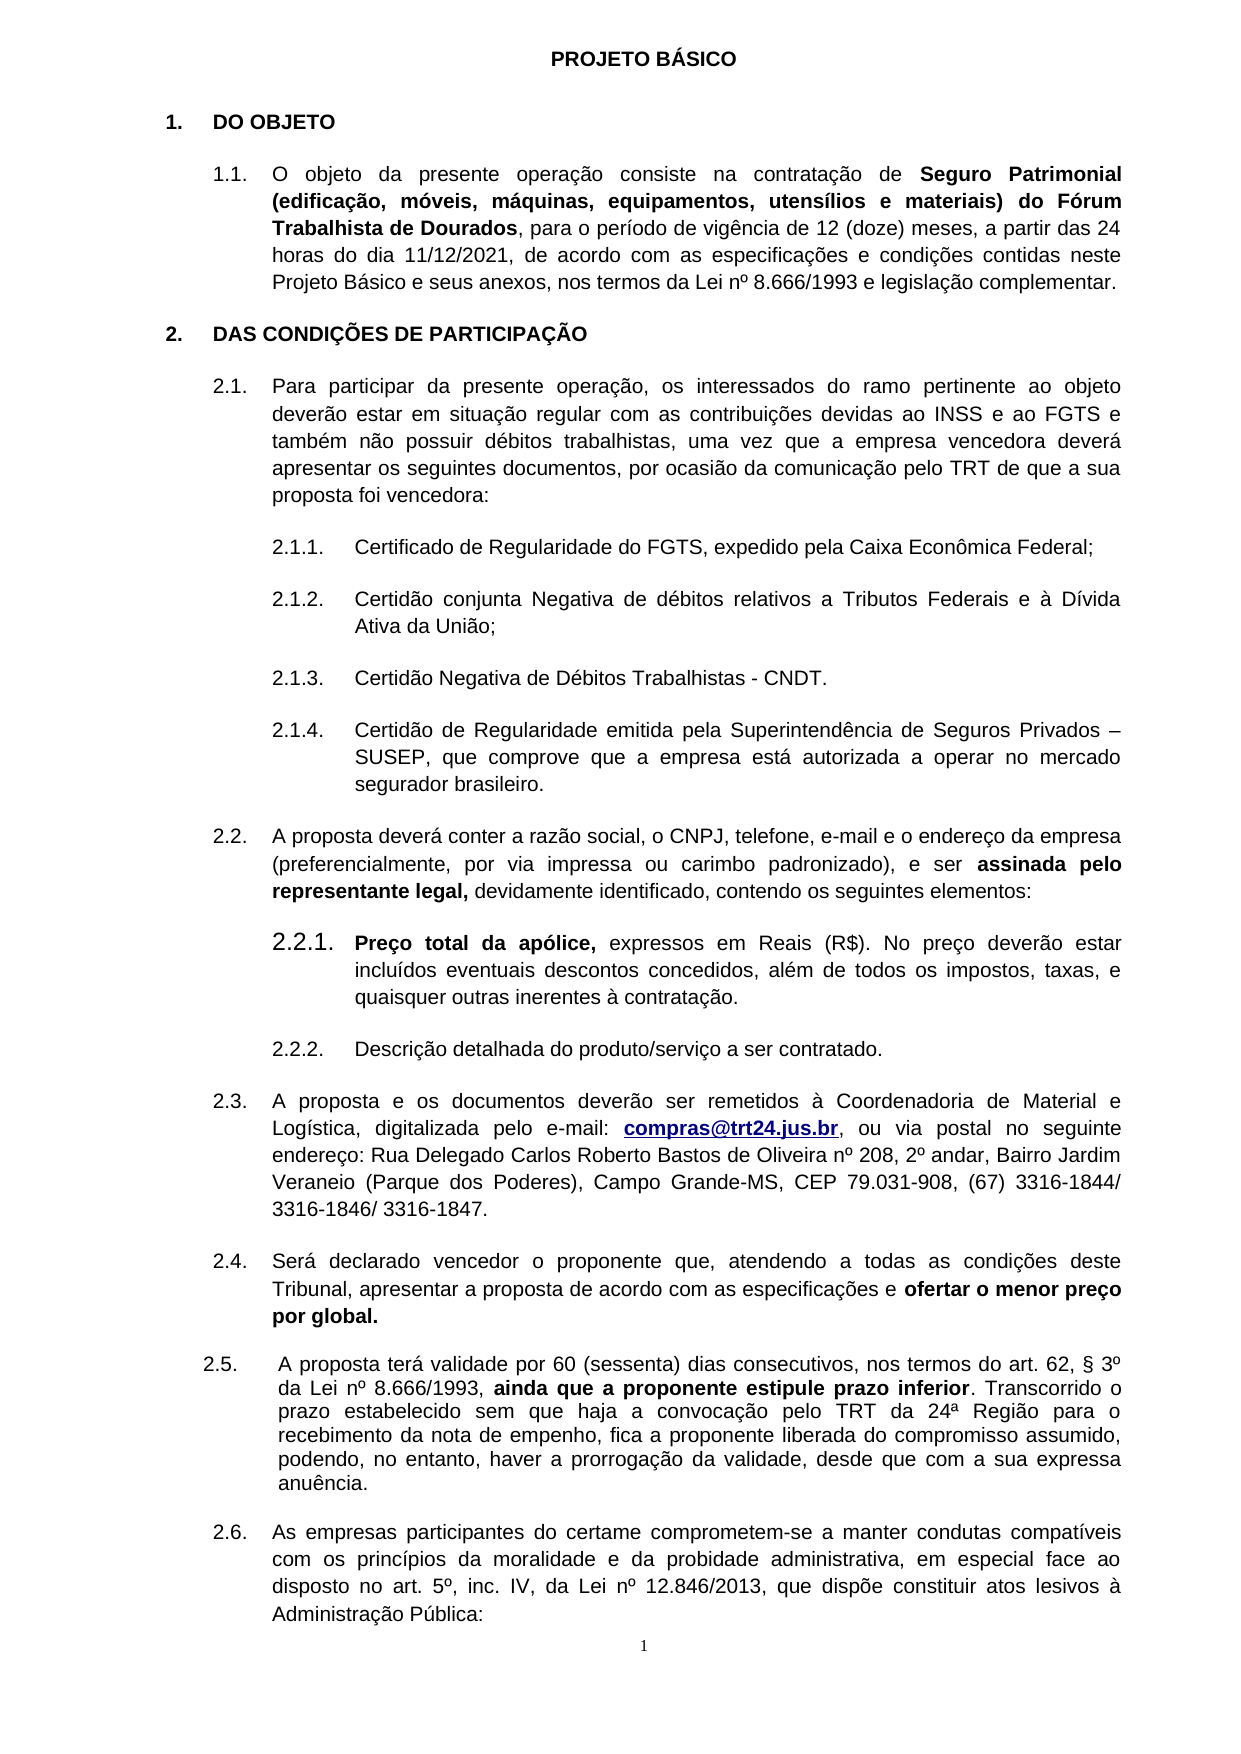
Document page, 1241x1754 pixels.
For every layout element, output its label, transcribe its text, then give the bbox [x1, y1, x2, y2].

text PROJETO BÁSICO [165, 47, 1122, 71]
list As empresas participantes do certame comprometem-se a manter condutas compatíveis com os princípios da moralidade e da probidade administrativa, em especial face ao disposto no art. 5º, inc. IV, da Lei nº 12.846/2013, que dispõe constituir atos lesivos à Administração Pública: [213, 1518, 1122, 1626]
list A proposta deverá conter a razão social, o CNPJ, telefone, e-mail e o endereço da empresa (preferencialmente, por via impressa ou carimbo padronizado), e ser assinada pelo representante legal, devidamente identificado, contendo os seguintes elementos: [213, 822, 1122, 903]
list Certidão conjunta Negativa de débitos relativos a Tributos Federais e à Dívida Ativa da União; [272, 585, 1122, 639]
list Certificado de Regularidade do FGTS, expedido pela Caixa Econômica Federal; [272, 533, 1122, 560]
list Preço total da apólice, expressos em Reais (R$). No preço deverão estar incluídos eventuais descontos concedidos, além de todos os impostos, taxas, e quaisquer outras inerentes à contratação. [272, 928, 1122, 1010]
list DAS CONDIÇÕES DE PARTICIPAÇÃO [165, 320, 1122, 347]
list Certidão Negativa de Débitos Trabalhistas - CNDT. [272, 664, 1122, 691]
list Certidão de Regularidade emitida pela Superintendência de Seguros Privados – SUSEP, que comprove que a empresa está autorizada a operar no mercado segurador brasileiro. [272, 716, 1122, 797]
list A proposta e os documentos deverão ser remetidos à Coordenadoria de Material e Logística, digitalizada pelo e-mail: compras@trt24.jus.br, ou via postal no seguinte endereço: Rua Delegado Carlos Roberto Bastos de Oliveira nº 208, 2º andar, Bairro Jardim Veraneio (Parque dos Poderes), Campo Grande-MS, CEP 79.031-908, (67) 3316-1844/ 3316-1846/ 3316-1847. [213, 1087, 1122, 1222]
list Será declarado vencedor o proponente que, atendendo a todas as condições deste Tribunal, apresentar a proposta de acordo com as especificações e ofertar o menor preço por global. [213, 1247, 1122, 1328]
list Descrição detalhada do produto/serviço a ser contratado. [272, 1035, 1122, 1062]
list Para participar da presente operação, os interessados do ramo pertinente ao objeto deverão estar em situação regular com as contribuições devidas ao INSS e ao FGTS e também não possuir débitos trabalhistas, uma vez que a empresa vencedora deverá apresentar os seguintes documentos, por ocasião da comunicação pelo TRT de que a sua proposta foi vencedora: [213, 372, 1122, 508]
list O objeto da presente operação consiste na contratação de Seguro Patrimonial (edificação, móveis, máquinas, equipamentos, utensílios e materiais) do Fórum Trabalhista de Dourados, para o período de vigência de 12 (doze) meses, a partir das 24 horas do dia 11/12/2021, de acordo com as especificações e condições contidas neste Projeto Básico e seus anexos, nos termos da Lei nº 8.666/1993 e legislação complementar. [213, 160, 1122, 295]
list A proposta terá validade por 60 (sessenta) dias consecutivos, nos termos do art. 62, § 3º da Lei nº 8.666/1993, ainda que a proponente estipule prazo inferior. Transcorrido o prazo estabelecido sem que haja a convocação pelo TRT da 24ª Região para o recebimento da nota de empenho, fica a proponente liberada do compromisso assumido, podendo, no entanto, haver a prorrogação da validade, desde que com a sua expressa anuência. [203, 1351, 1122, 1495]
list DO OBJETO [165, 108, 1122, 135]
